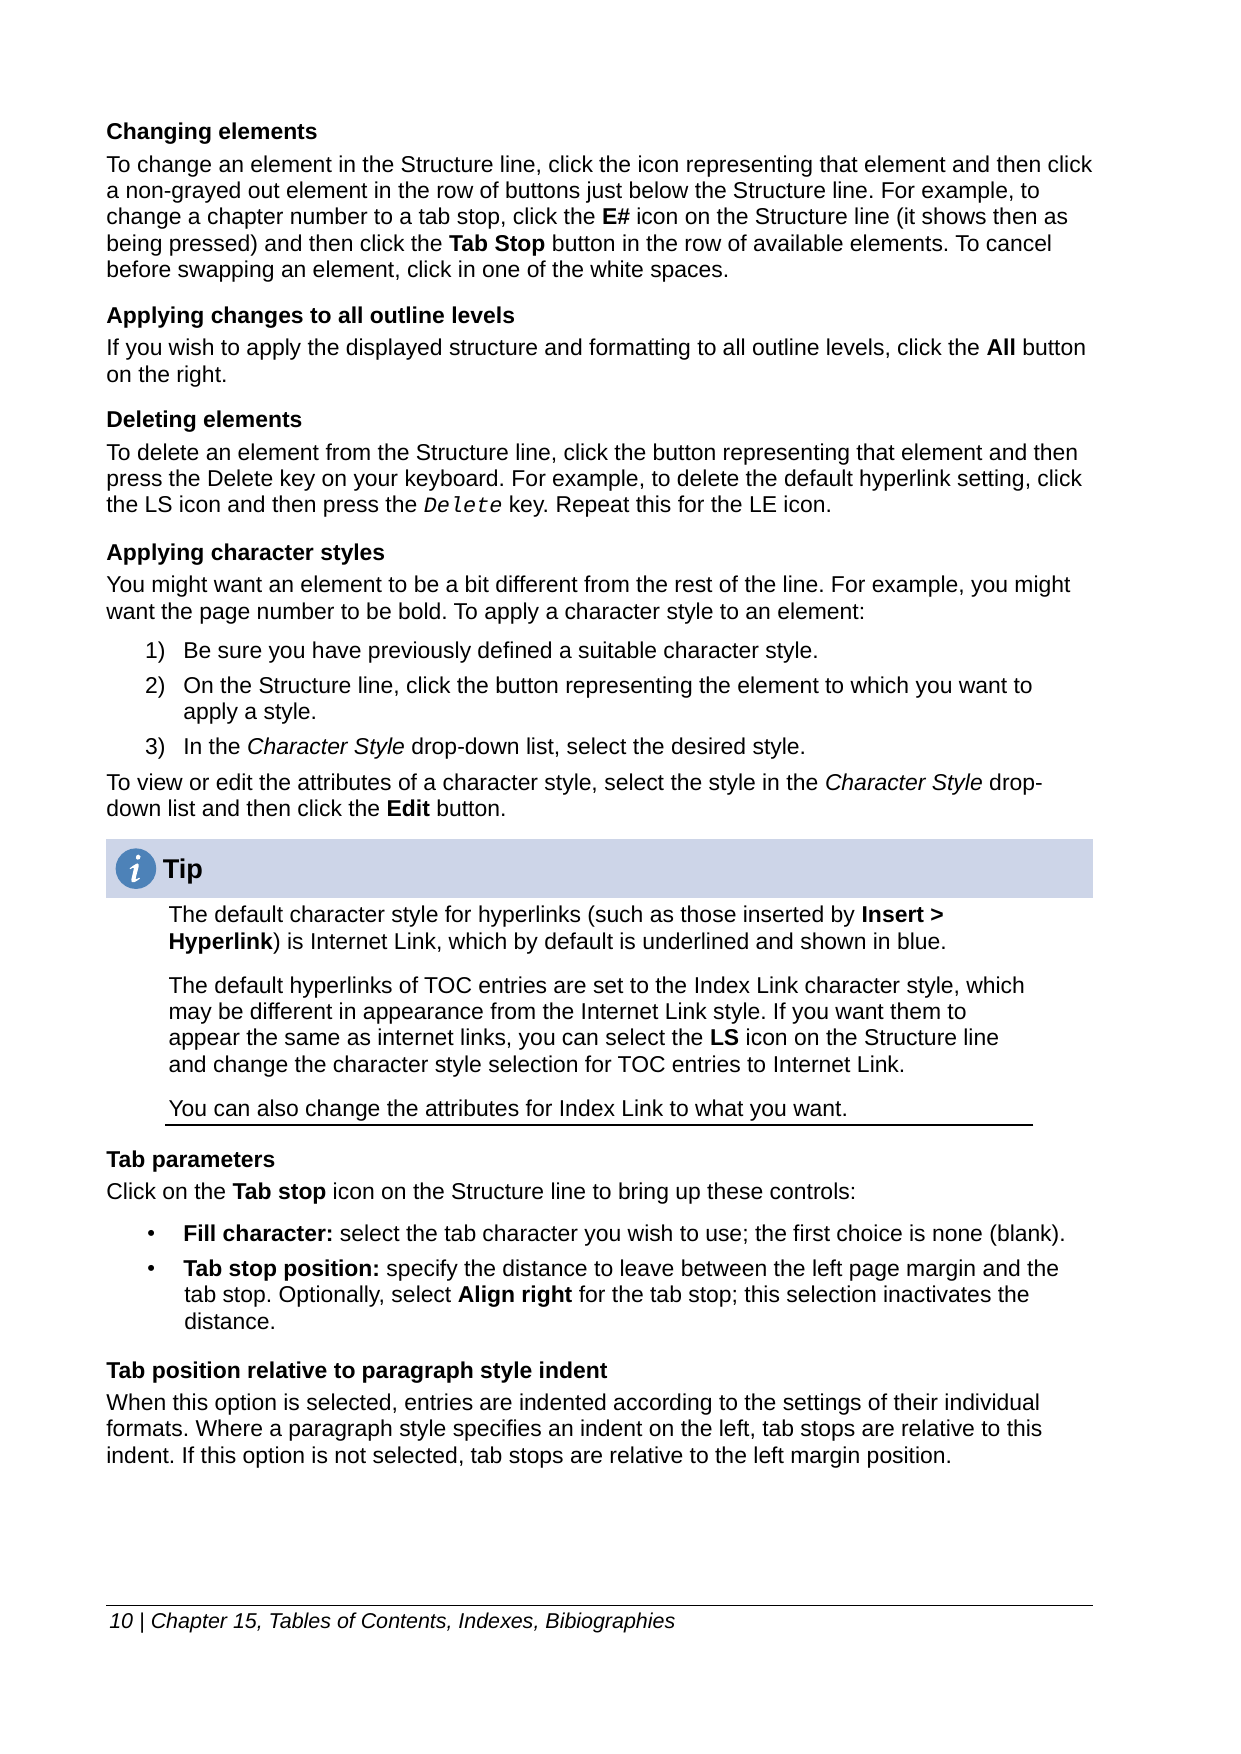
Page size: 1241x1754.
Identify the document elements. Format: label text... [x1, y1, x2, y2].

list Tab stop position: specify the distance to leave between the left page margin and the tab stop. Optionally, select Align right for the tab stop; this selection inactivates the distance. [144, 1252, 1093, 1337]
list Be sure you have previously defined a suitable character style. [165, 637, 1093, 663]
text The default character style for hyperlinks (such as those inserted by Insert > Hyperlink) is Internet Link, which by default is underlined and shown in blue. [165, 898, 1033, 954]
list Fill character: select the tab character you wish to use; the first choice is none (blank). [144, 1217, 1093, 1246]
list In the Character Style drop-down list, select the desired style. [165, 733, 1093, 760]
subtitle Tab position relative to paragraph style indent [106, 1357, 1093, 1383]
text You can also change the attributes for Index Link to what you want. [165, 1092, 1033, 1124]
subtitle Tab parameters [106, 1146, 1093, 1172]
text To delete an element from the Structure line, click the button representing that element and then press the Delete key on your keyboard. For example, to delete the default hyperlink setting, click the LS icon and then press the Delete key. Repeat this for the LE icon. [106, 439, 1093, 519]
list Click on the Tab stop icon on the Structure line to bring up these controls: [106, 1178, 1093, 1204]
subtitle Applying changes to all outline levels [106, 302, 1093, 328]
list On the Structure line, click the button representing the element to which you want to apply a style. [165, 672, 1093, 724]
text If you wish to apply the displayed structure and formatting to all outline levels, click the All button on the right. [106, 334, 1093, 387]
text To view or edit the attributes of a character style, select the style in the Character Style drop-down list and then click the Edit button. [106, 768, 1093, 821]
text The default hyperlinks of TOC entries are set to the Index Link character style, which may be different in appearance from the Internet Link style. If you want them to appear the same as internet links, you can select the LS icon on the Structure line and change the character style selection for TOC entries to Internet Link. [165, 969, 1033, 1077]
text When this option is selected, entries are indented according to the settings of their individual formats. Where a paragraph style specifies an indent on the left, tab stops are relative to this indent. If this option is not selected, tab stops are relative to the left margin position. [106, 1389, 1093, 1468]
subtitle Changing elements [106, 118, 1093, 144]
text To change an element in the Structure line, click the icon representing that element and then click a non-grayed out element in the row of buttons just below the Structure line. For example, to change a chapter number to a tab stop, click the E# icon on the Structure line (it shows then as being pressed) and then click the Tab Stop button in the row of available elements. To cancel before swapping an element, click in one of the white spaces. [106, 151, 1093, 282]
subtitle Deleting elements [106, 406, 1093, 433]
list You might want an element to be a bit different from the rest of the line. For example, you might want the page number to be bold. To apply a character style to an element: [106, 571, 1093, 624]
subtitle Tip [106, 839, 1093, 898]
subtitle Applying character styles [106, 539, 1093, 565]
